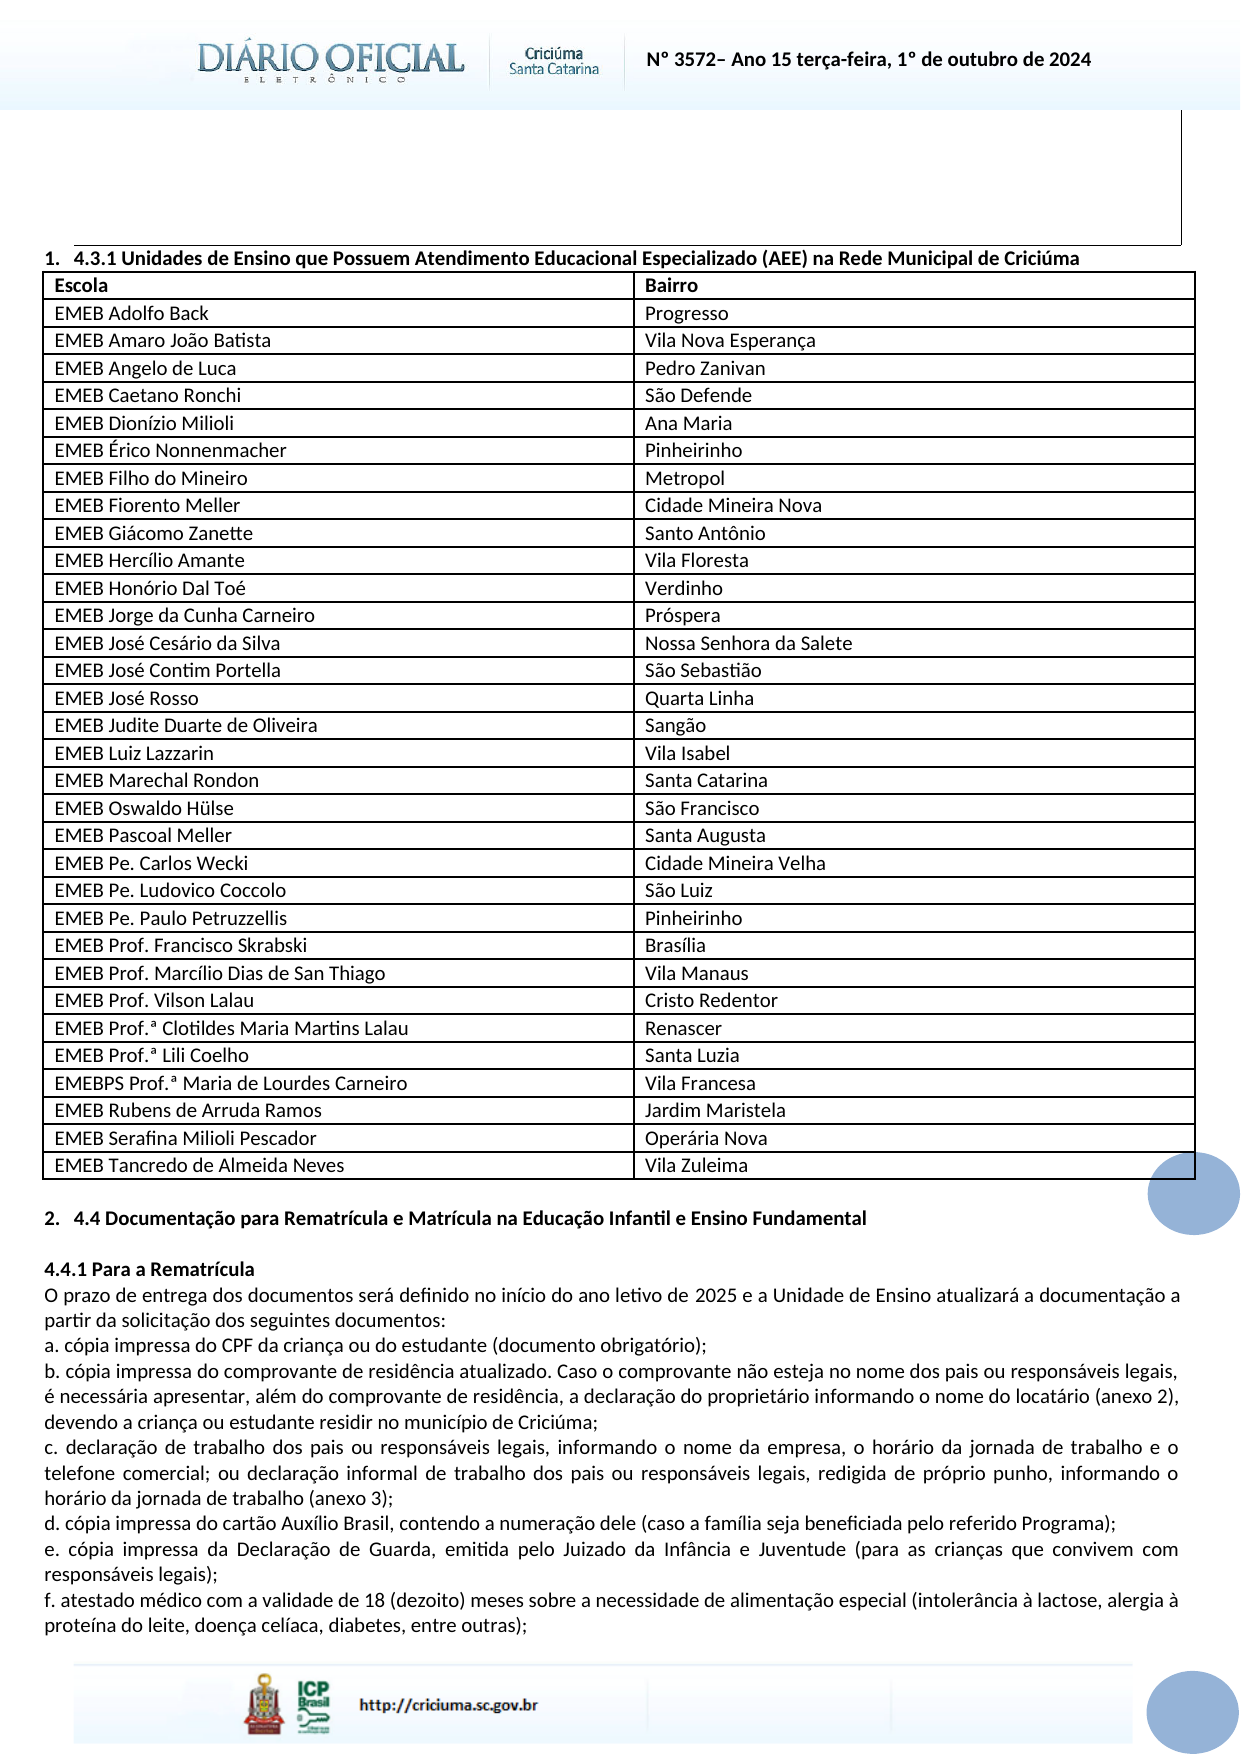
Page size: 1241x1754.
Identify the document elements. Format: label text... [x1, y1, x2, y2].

text 4.4 Documentação para Rematrícula e Matrícula na Educação Infantil e Ensino Fundamental [44, 1206, 1171, 1231]
text 4.4.1 Para a Rematrícula [44, 1256, 1181, 1282]
table_cell Cristo Redentor [635, 988, 1194, 1013]
table_cell EMEB Honório Dal Toé [44, 575, 633, 601]
table_cell Pedro Zanivan [635, 355, 1194, 381]
table_cell EMEB Rubens de Arruda Ramos [44, 1098, 633, 1123]
table_cell EMEB Luiz Lazzarin [44, 740, 633, 766]
table_cell Progresso [635, 300, 1194, 326]
table_cell EMEB Filho do Mineiro [44, 465, 633, 491]
table_cell Santa Luzia [635, 1043, 1194, 1068]
table_cell Sangão [635, 713, 1194, 738]
text 4.3.1 Unidades de Ensino que Possuem Atendimento Educacional Especializado (AEE) na Rede Municipal de Criciúma [44, 245, 1181, 271]
table_cell EMEB Pe. Paulo Petruzzellis [44, 905, 633, 931]
table_cell Vila Francesa [635, 1070, 1194, 1096]
table_cell Vila Zuleima [635, 1153, 1180, 1178]
table_cell Próspera [635, 603, 1194, 628]
text d. cópia impressa do cartão Auxílio Brasil, contendo a numeração dele (caso a família seja beneficiada pelo referido Programa); [44, 1511, 1181, 1536]
table_cell Verdinho [635, 575, 1194, 601]
table_cell EMEB Judite Duarte de Oliveira [44, 713, 633, 738]
table_cell Santa Augusta [635, 823, 1194, 848]
table_cell EMEB Pe. Carlos Wecki [44, 850, 633, 876]
table_cell Jardim Maristela [635, 1098, 1194, 1123]
table_cell EMEB Prof.ª Lili Coelho [44, 1043, 633, 1068]
table_cell Vila Floresta [635, 548, 1194, 573]
table_cell EMEB José Cesário da Silva [44, 630, 633, 656]
table_cell Brasília [635, 933, 1194, 958]
text b. cópia impressa do comprovante de residência atualizado. Caso o comprovante não esteja no nome dos pais ou responsáveis legais, é necessária apresentar, além do comprovante de residência, a declaração do proprietário informando o nome do locatário (anexo 2), devendo a criança ou estudante residir no município de Criciúma; [44, 1358, 1181, 1434]
table_cell EMEB Hercílio Amante [44, 548, 633, 573]
text a. cópia impressa do CPF da criança ou do estudante (documento obrigatório); [44, 1333, 1181, 1358]
table_cell EMEB Giácomo Zanette [44, 520, 633, 546]
table_cell EMEB Prof.ª Clotildes Maria Martins Lalau [44, 1015, 633, 1041]
table_cell EMEB Fiorento Meller [44, 493, 633, 518]
table_cell EMEB Amaro João Batista [44, 328, 633, 353]
table_cell EMEB Oswaldo Hülse [44, 795, 633, 821]
table_cell EMEB Adolfo Back [44, 300, 633, 326]
table_cell São Francisco [635, 795, 1194, 821]
table_cell Santa Catarina [635, 768, 1194, 793]
table_cell Pinheirinho [635, 905, 1194, 931]
table_cell Cidade Mineira Velha [635, 850, 1194, 876]
table_cell EMEB Prof. Vilson Lalau [44, 988, 633, 1013]
table_cell Operária Nova [635, 1125, 1194, 1151]
text O prazo de entrega dos documentos será definido no início do ano letivo de 2025 e a Unidade de Ensino atualizará a documentação a partir da solicitação dos seguintes documentos: [44, 1282, 1181, 1333]
table_cell EMEB Pascoal Meller [44, 823, 633, 848]
table_cell EMEBPS Prof.ª Maria de Lourdes Carneiro [44, 1070, 633, 1096]
table_cell São Luiz [635, 878, 1194, 903]
table_cell EMEB Serafina Milioli Pescador [44, 1125, 633, 1151]
table_cell EMEB Marechal Rondon [44, 768, 633, 793]
table_cell Cidade Mineira Nova [635, 493, 1194, 518]
table_cell São Sebastião [635, 658, 1194, 683]
table_cell Santo Antônio [635, 520, 1194, 546]
text e. cópia impressa da Declaração de Guarda, emitida pelo Juizado da Infância e Juventude (para as crianças que convivem com responsáveis legais); [44, 1536, 1181, 1587]
table_cell Quarta Linha [635, 685, 1194, 711]
table_cell EMEB Dionízio Milioli [44, 410, 633, 436]
table_header Escola [44, 273, 633, 298]
table_cell EMEB Caetano Ronchi [44, 383, 633, 408]
table_cell EMEB Tancredo de Almeida Neves [44, 1153, 633, 1178]
table_cell EMEB José Contim Portella [44, 658, 633, 683]
table_cell Renascer [635, 1015, 1194, 1041]
table_cell Vila Nova Esperança [635, 328, 1194, 353]
table_cell EMEB Angelo de Luca [44, 355, 633, 381]
text f. atestado médico com a validade de 18 (dezoito) meses sobre a necessidade de alimentação especial (intolerância à lactose, alergia à proteína do leite, doença celíaca, diabetes, entre outras); [44, 1587, 1181, 1638]
table_cell Metropol [635, 465, 1194, 491]
table_cell EMEB Pe. Ludovico Coccolo [44, 878, 633, 903]
table_cell EMEB José Rosso [44, 685, 633, 711]
text c. declaração de trabalho dos pais ou responsáveis legais, informando o nome da empresa, o horário da jornada de trabalho e o telefone comercial; ou declaração informal de trabalho dos pais ou responsáveis legais, redigida de próprio punho, informando o horário da jornada de trabalho (anexo 3); [44, 1434, 1181, 1511]
table_cell EMEB Jorge da Cunha Carneiro [44, 603, 633, 628]
table_cell EMEB Érico Nonnenmacher [44, 438, 633, 463]
table_cell Pinheirinho [635, 438, 1194, 463]
table_cell EMEB Prof. Francisco Skrabski [44, 933, 633, 958]
table_cell São Defende [635, 383, 1194, 408]
table_cell Vila Manaus [635, 960, 1194, 986]
table_cell EMEB Prof. Marcílio Dias de San Thiago [44, 960, 633, 986]
table_header Bairro [635, 273, 1194, 298]
table_cell Vila Isabel [635, 740, 1194, 766]
table_cell Nossa Senhora da Salete [635, 630, 1194, 656]
table_cell Ana Maria [635, 410, 1194, 436]
